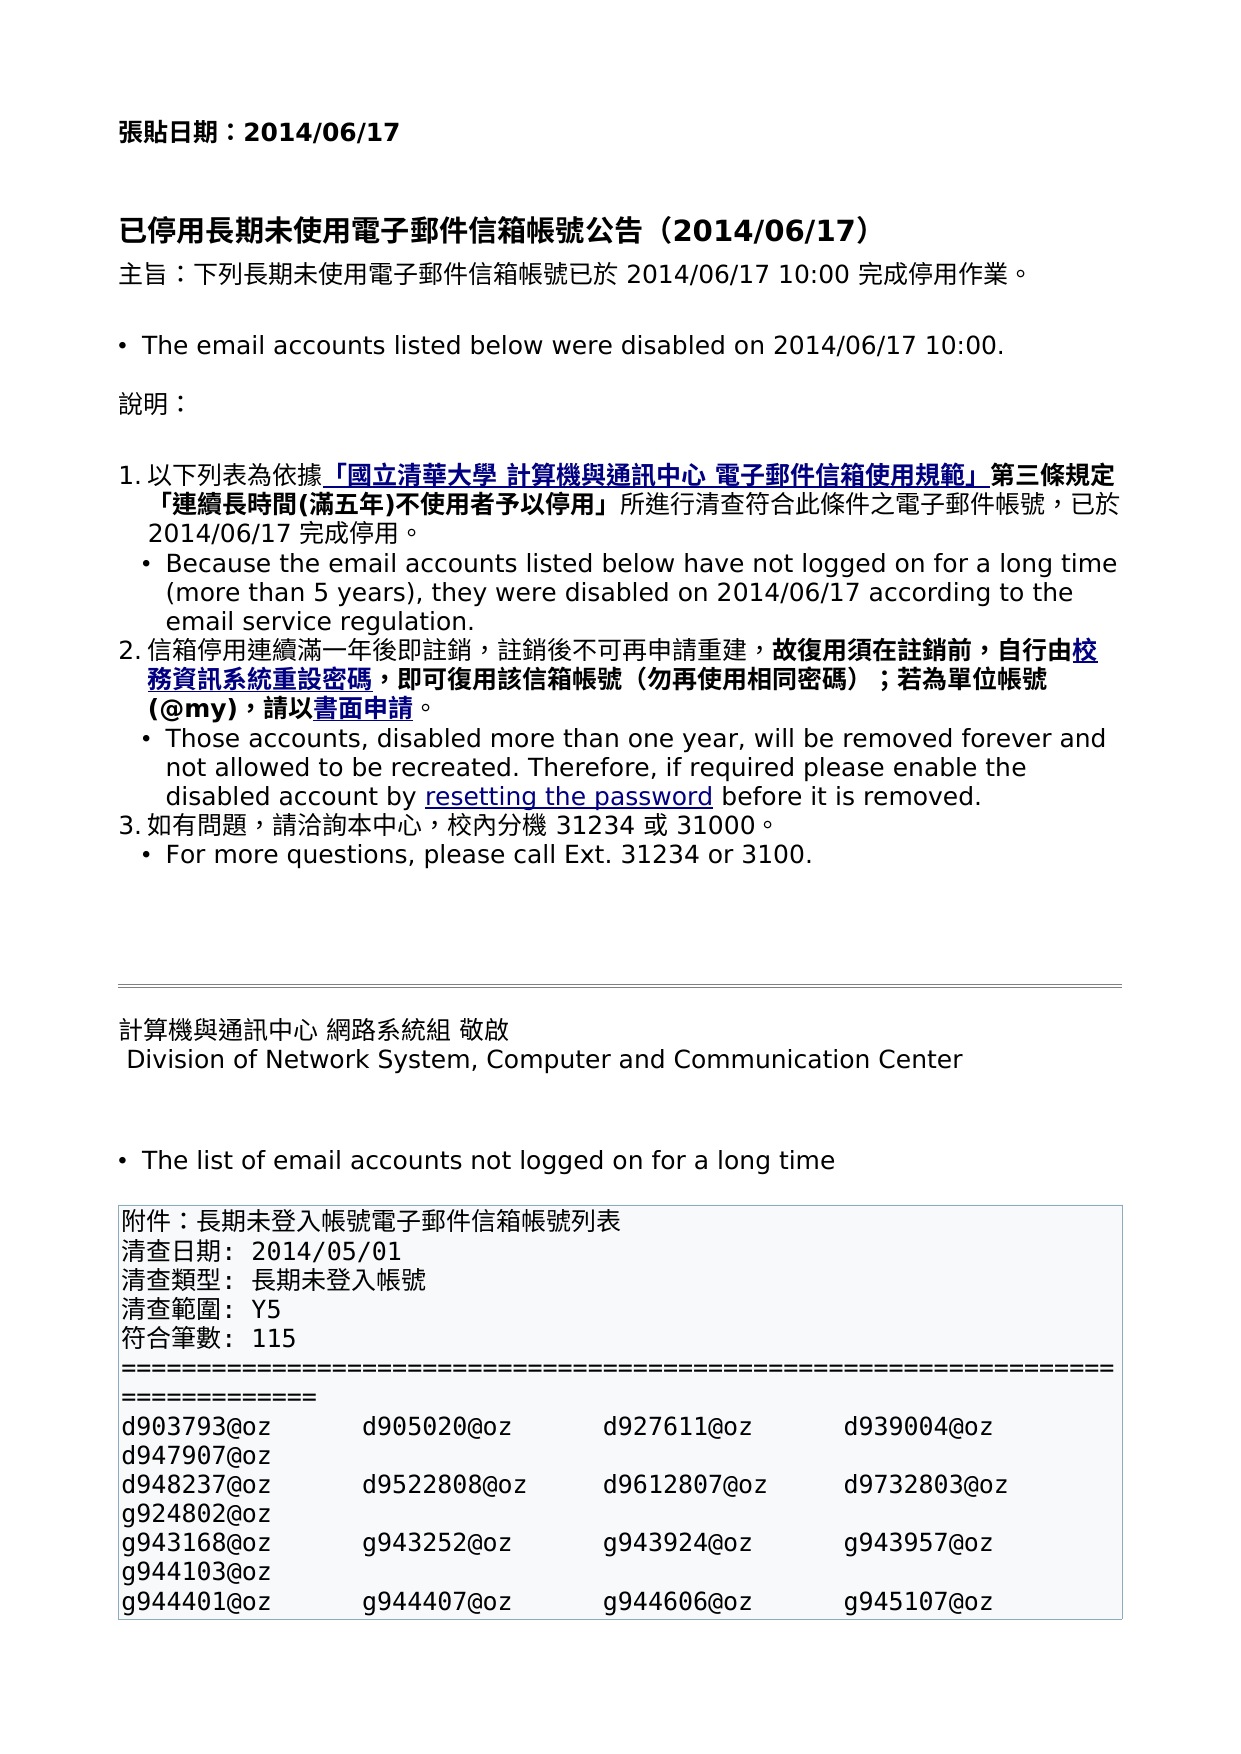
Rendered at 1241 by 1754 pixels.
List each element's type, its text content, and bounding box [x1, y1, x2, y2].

text 計算機與通訊中心 網路系統組 敬啟 Division of Network System, Computer and Communication Center [118, 1016, 1122, 1104]
list The email accounts listed below were disabled on 2014/06/17 10:00. [118, 332, 1122, 361]
text 主旨：下列長期未使用電子郵件信箱帳號已於 2014/06/17 10:00 完成停用作業。 [118, 260, 1122, 289]
list For more questions, please call Ext. 31234 or 3100. [142, 841, 1122, 870]
subtitle 已停用長期未使用電子郵件信箱帳號公告（2014/06/17） [118, 214, 1122, 248]
text 說明： [118, 390, 1122, 419]
list 以下列表為依據「國立清華大學 計算機與通訊中心 電子郵件信箱使用規範」第三條規定「連續長時間(滿五年)不使用者予以停用」所進行清查符合此條件之電子郵件帳號，已於 2014/06/17 完成停用。 [118, 461, 1122, 549]
text 張貼日期：2014/06/17 [118, 118, 1122, 176]
list 如有問題，請洽詢本中心，校內分機 31234 或 31000。 [118, 811, 1122, 841]
list The list of email accounts not logged on for a long time [118, 1146, 1122, 1175]
list 信箱停用連續滿一年後即註銷，註銷後不可再申請重建，故復用須在註銷前，自行由校務資訊系統重設密碼，即可復用該信箱帳號（勿再使用相同密碼）；若為單位帳號(@my)，請以書面申請。 [118, 636, 1122, 724]
list Those accounts, disabled more than one year, will be removed forever and not allowed to be recreated. Therefore, if required please enable the disabled account by resetting the password before it is removed. [142, 724, 1122, 811]
list Because the email accounts listed below have not logged on for a long time (more than 5 years), they were disabled on 2014/06/17 according to the email service regulation. [142, 549, 1122, 636]
text 附件：長期未登入帳號電子郵件信箱帳號列表 清查日期: 2014/05/01 清查類型: 長期未登入帳號 清查範圍: Y5 符合筆數: 115 =============================================================================== d903793@oz d905020@oz d927611@oz d939004@oz d947907@oz d948237@oz d9522808@oz d9612807@oz d9732803@oz g924802@oz g943168@oz g943252@oz g943924@oz g943957@oz g944103@oz g944401@oz g944407@oz g944606@oz g945107@oz [119, 1206, 1122, 1619]
